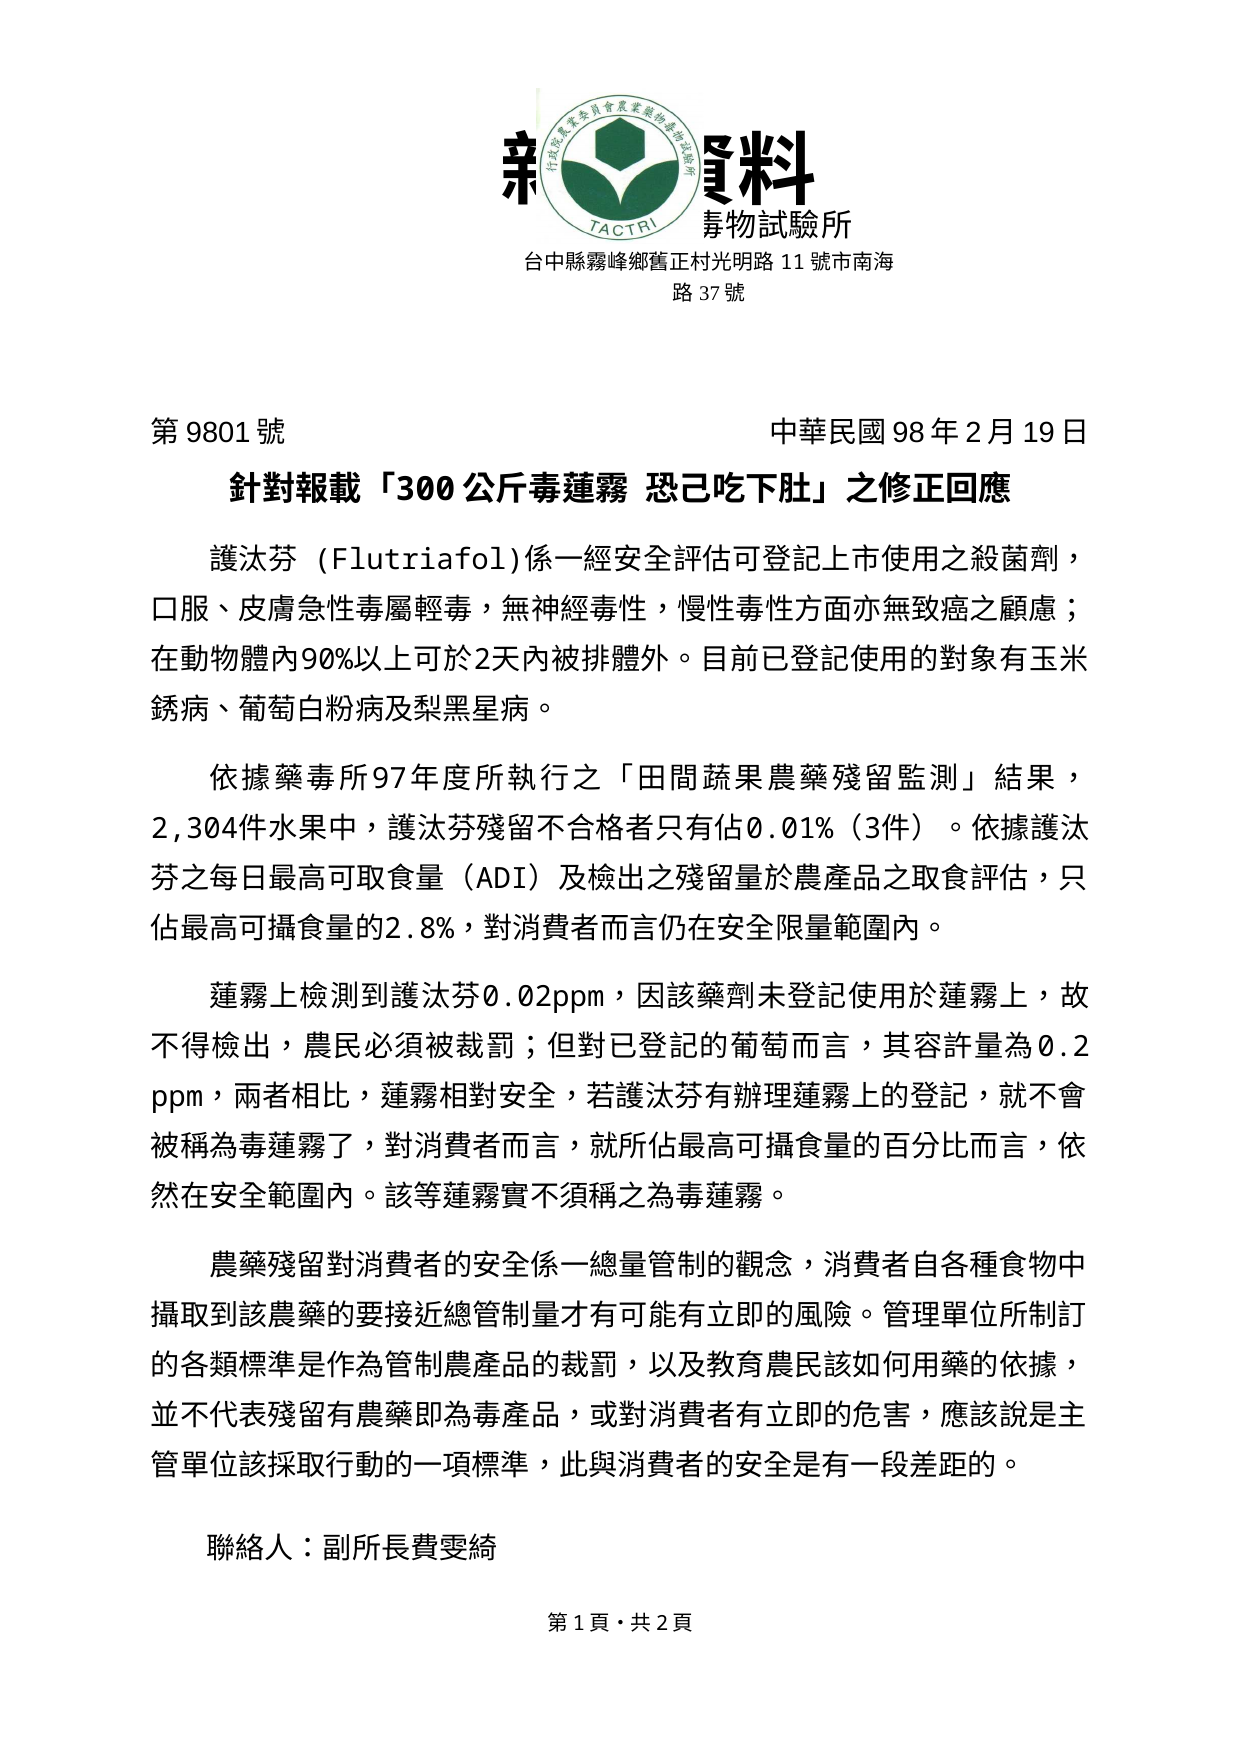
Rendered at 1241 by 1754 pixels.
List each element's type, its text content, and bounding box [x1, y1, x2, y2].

text 聯絡人：副所長費雯綺 [148, 1504, 1092, 1567]
table_header 第9801號 [148, 388, 620, 462]
table_cell 護汰芬 (Flutriafol)係一經安全評估可登記上市使用之殺菌劑，口服、皮膚急性毒屬輕毒，無神經毒性，慢性毒性方面亦無致癌之顧慮；在動物體內90%以上可於2天內被排體外。目前已登記使用的對象有玉米銹病、葡萄白粉病及梨黑星病。 依據藥毒所97年度所執行之「田間蔬果農藥殘留監測」結果， 2,304件水果中，護汰芬殘留不合格者只有佔0.01%（3件）。依據護汰芬之每日最高可取食量（ADI）及檢出之殘留量於農產品之取食評估，只佔最高可攝食量的2.8%，對消費者而言仍在安全限量範圍內。 蓮霧上檢測到護汰芬0.02ppm，因該藥劑未登記使用於蓮霧上，故不得檢出，農民必須被裁罰；但對已登記的葡萄而言，其容許量為0.2 ppm，兩者相比，蓮霧相對安全，若護汰芬有辦理蓮霧上的登記，就不會被稱為毒蓮霧了，對消費者而言，就所佔最高可攝食量的百分比而言，依然在安全範圍內。該等蓮霧實不須稱之為毒蓮霧。 農藥殘留對消費者的安全係一總量管制的觀念，消費者自各種食物中攝取到該農藥的要接近總管制量才有可能有立即的風險。管理單位所制訂的各類標準是作為管制農產品的裁罰，以及教育農民該如何用藥的依據，並不代表殘留有農藥即為毒產品，或對消費者有立即的危害，應該說是主管單位該採取行動的一項標準，此與消費者的安全是有一段差距的。 [148, 529, 1092, 1504]
table_cell 針對報載「300公斤毒蓮霧 恐己吃下肚」之修正回應 [148, 462, 1092, 529]
table_header 中華民國98年2月19日 [620, 388, 1092, 462]
